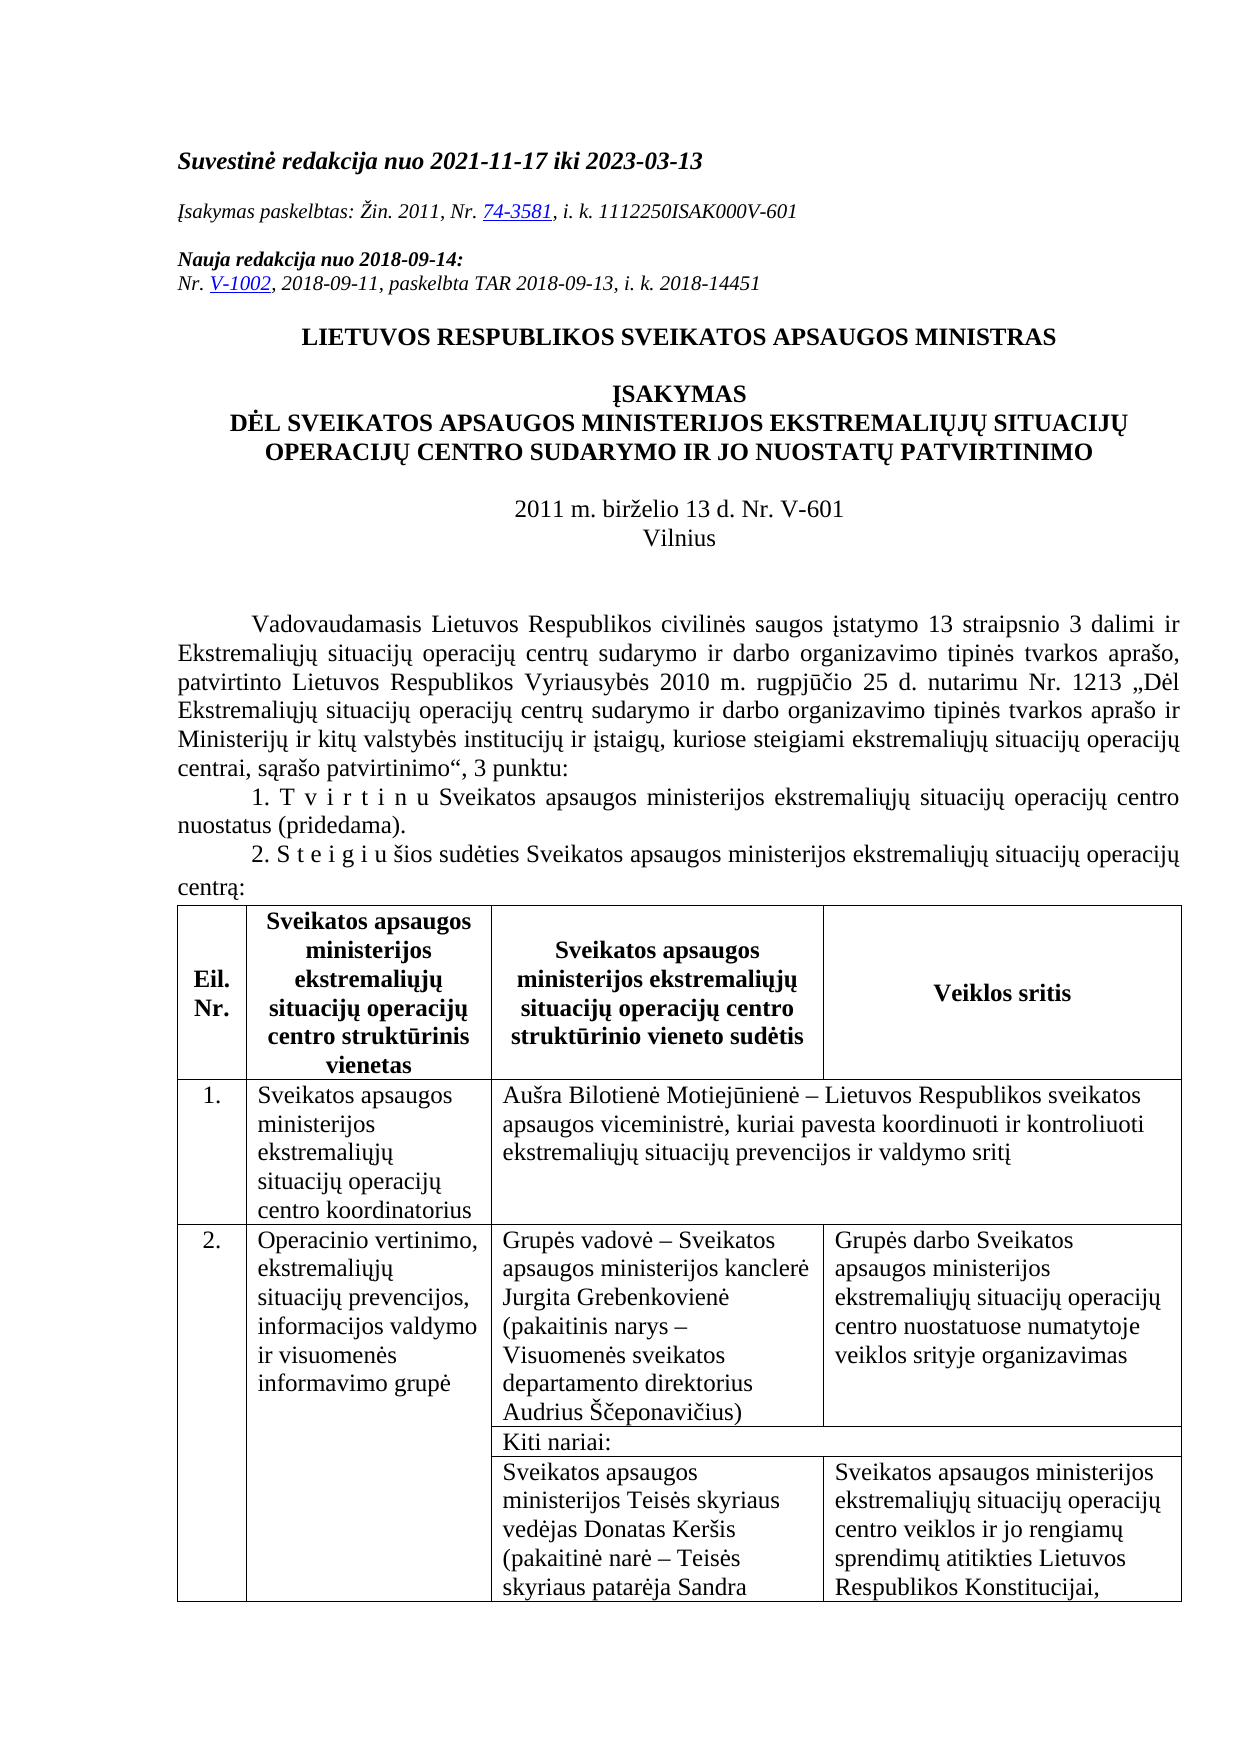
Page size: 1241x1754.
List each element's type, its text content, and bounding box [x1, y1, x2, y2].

table_cell Kiti nariai: [492, 1427, 1181, 1456]
table_header Veiklos sritis [824, 906, 1181, 1079]
table_cell Aušra Bilotienė Motiejūnienė – Lietuvos Respublikos sveikatos apsaugos viceministrė, kuriai pavesta koordinuoti ir kontroliuoti ekstremaliųjų situacijų prevencijos ir valdymo sritį [492, 1080, 1181, 1224]
table_cell 2. [178, 1225, 246, 1601]
table_cell Sveikatos apsaugos ministerijos ekstremaliųjų situacijų operacijų centro koordinatorius [247, 1080, 491, 1224]
text Vilnius [177, 523, 1181, 552]
text LIETUVOS RESPUBLIKOS SVEIKATOS APSAUGOS MINISTRAS [177, 322, 1181, 351]
text DĖL SVEIKATOS APSAUGOS MINISTERIJOS EKSTREMALIŲJŲ SITUACIJŲ OPERACIJŲ CENTRO SUDARYMO IR JO NUOSTATŲ PATVIRTINIMO [177, 408, 1181, 466]
table_header Sveikatos apsaugos ministerijos ekstremaliųjų situacijų operacijų centro struktūrinio vieneto sudėtis [492, 906, 823, 1079]
text Nr. V-1002, 2018-09-11, paskelbta TAR 2018-09-13, i. k. 2018-14451 [177, 271, 1181, 295]
text 2011 m. birželio 13 d. Nr. V-601 [177, 494, 1181, 523]
table_header Sveikatos apsaugos ministerijos ekstremaliųjų situacijų operacijų centro struktūrinis vienetas [247, 906, 491, 1079]
table_cell 1. [178, 1080, 246, 1224]
text ĮSAKYMAS [177, 379, 1181, 408]
text Suvestinė redakcija nuo 2021-11-17 iki 2023-03-13 [177, 146, 1181, 175]
text 2. S t e i g i u šios sudėties Sveikatos apsaugos ministerijos ekstremaliųjų situacijų operacijų centrą: [177, 839, 1181, 901]
table_cell Operacinio vertinimo, ekstremaliųjų situacijų prevencijos, informacijos valdymo ir visuomenės informavimo grupė [247, 1225, 491, 1601]
table_header Eil. Nr. [178, 906, 246, 1079]
text 1. T v i r t i n u Sveikatos apsaugos ministerijos ekstremaliųjų situacijų operacijų centro nuostatus (pridedama). [177, 782, 1181, 839]
table_cell Grupės vadovė – Sveikatos apsaugos ministerijos kanclerė Jurgita Grebenkovienė (pakaitinis narys – Visuomenės sveikatos departamento direktorius Audrius Ščeponavičius) [492, 1225, 823, 1426]
table_cell Sveikatos apsaugos ministerijos ekstremaliųjų situacijų operacijų centro veiklos ir jo rengiamų sprendimų atitikties Lietuvos Respublikos Konstitucijai, [824, 1457, 1181, 1601]
text Įsakymas paskelbtas: Žin. 2011, Nr. 74-3581, i. k. 1112250ISAK000V-601 [177, 199, 1181, 223]
text Vadovaudamasis Lietuvos Respublikos civilinės saugos įstatymo 13 straipsnio 3 dalimi ir Ekstremaliųjų situacijų operacijų centrų sudarymo ir darbo organizavimo tipinės tvarkos aprašo, patvirtinto Lietuvos Respublikos Vyriausybės 2010 m. rugpjūčio 25 d. nutarimu Nr. 1213 „Dėl Ekstremaliųjų situacijų operacijų centrų sudarymo ir darbo organizavimo tipinės tvarkos aprašo ir Ministerijų ir kitų valstybės institucijų ir įstaigų, kuriose steigiami ekstremaliųjų situacijų operacijų centrai, sąrašo patvirtinimo“, 3 punktu: [177, 609, 1181, 782]
table_cell Grupės darbo Sveikatos apsaugos ministerijos ekstremaliųjų situacijų operacijų centro nuostatuose numatytoje veiklos srityje organizavimas [824, 1225, 1181, 1426]
table_cell Sveikatos apsaugos ministerijos Teisės skyriaus vedėjas Donatas Keršis (pakaitinė narė – Teisės skyriaus patarėja Sandra [492, 1457, 823, 1601]
text Nauja redakcija nuo 2018-09-14: [177, 247, 1181, 271]
